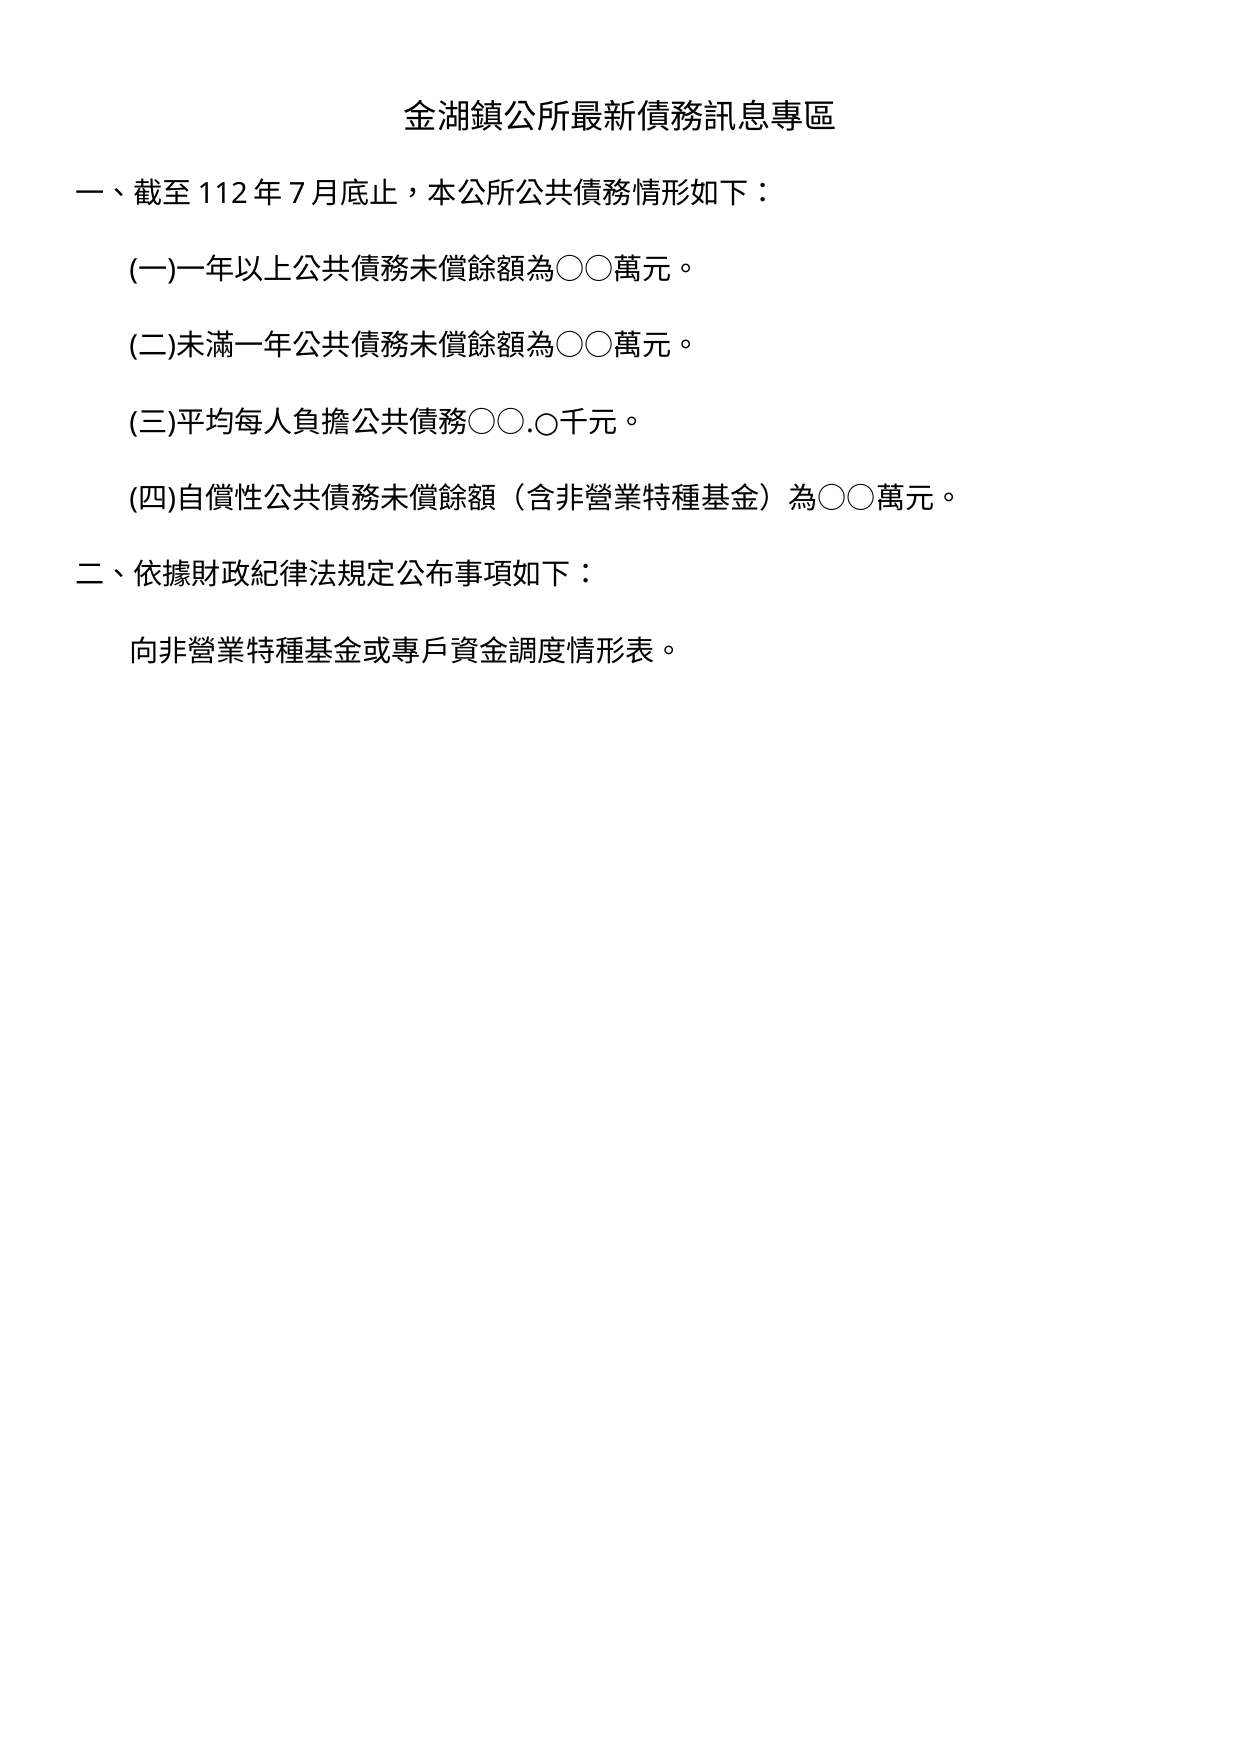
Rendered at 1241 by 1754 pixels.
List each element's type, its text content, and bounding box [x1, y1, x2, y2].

text (一)一年以上公共債務未償餘額為○○萬元。 [100, 229, 1165, 305]
text 一、截至112年7月底止，本公所公共債務情形如下： [75, 153, 1165, 229]
text (二)未滿一年公共債務未償餘額為○○萬元。 [100, 305, 1165, 381]
text 向非營業特種基金或專戶資金調度情形表。 [100, 610, 1165, 686]
text 二、依據財政紀律法規定公布事項如下： [75, 534, 1165, 610]
text (四)自償性公共債務未償餘額（含非營業特種基金）為○○萬元。 [100, 458, 1165, 534]
text (三)平均每人負擔公共債務○○.○千元。 [100, 381, 1165, 458]
text 金湖鎮公所最新債務訊息專區 [75, 76, 1165, 153]
